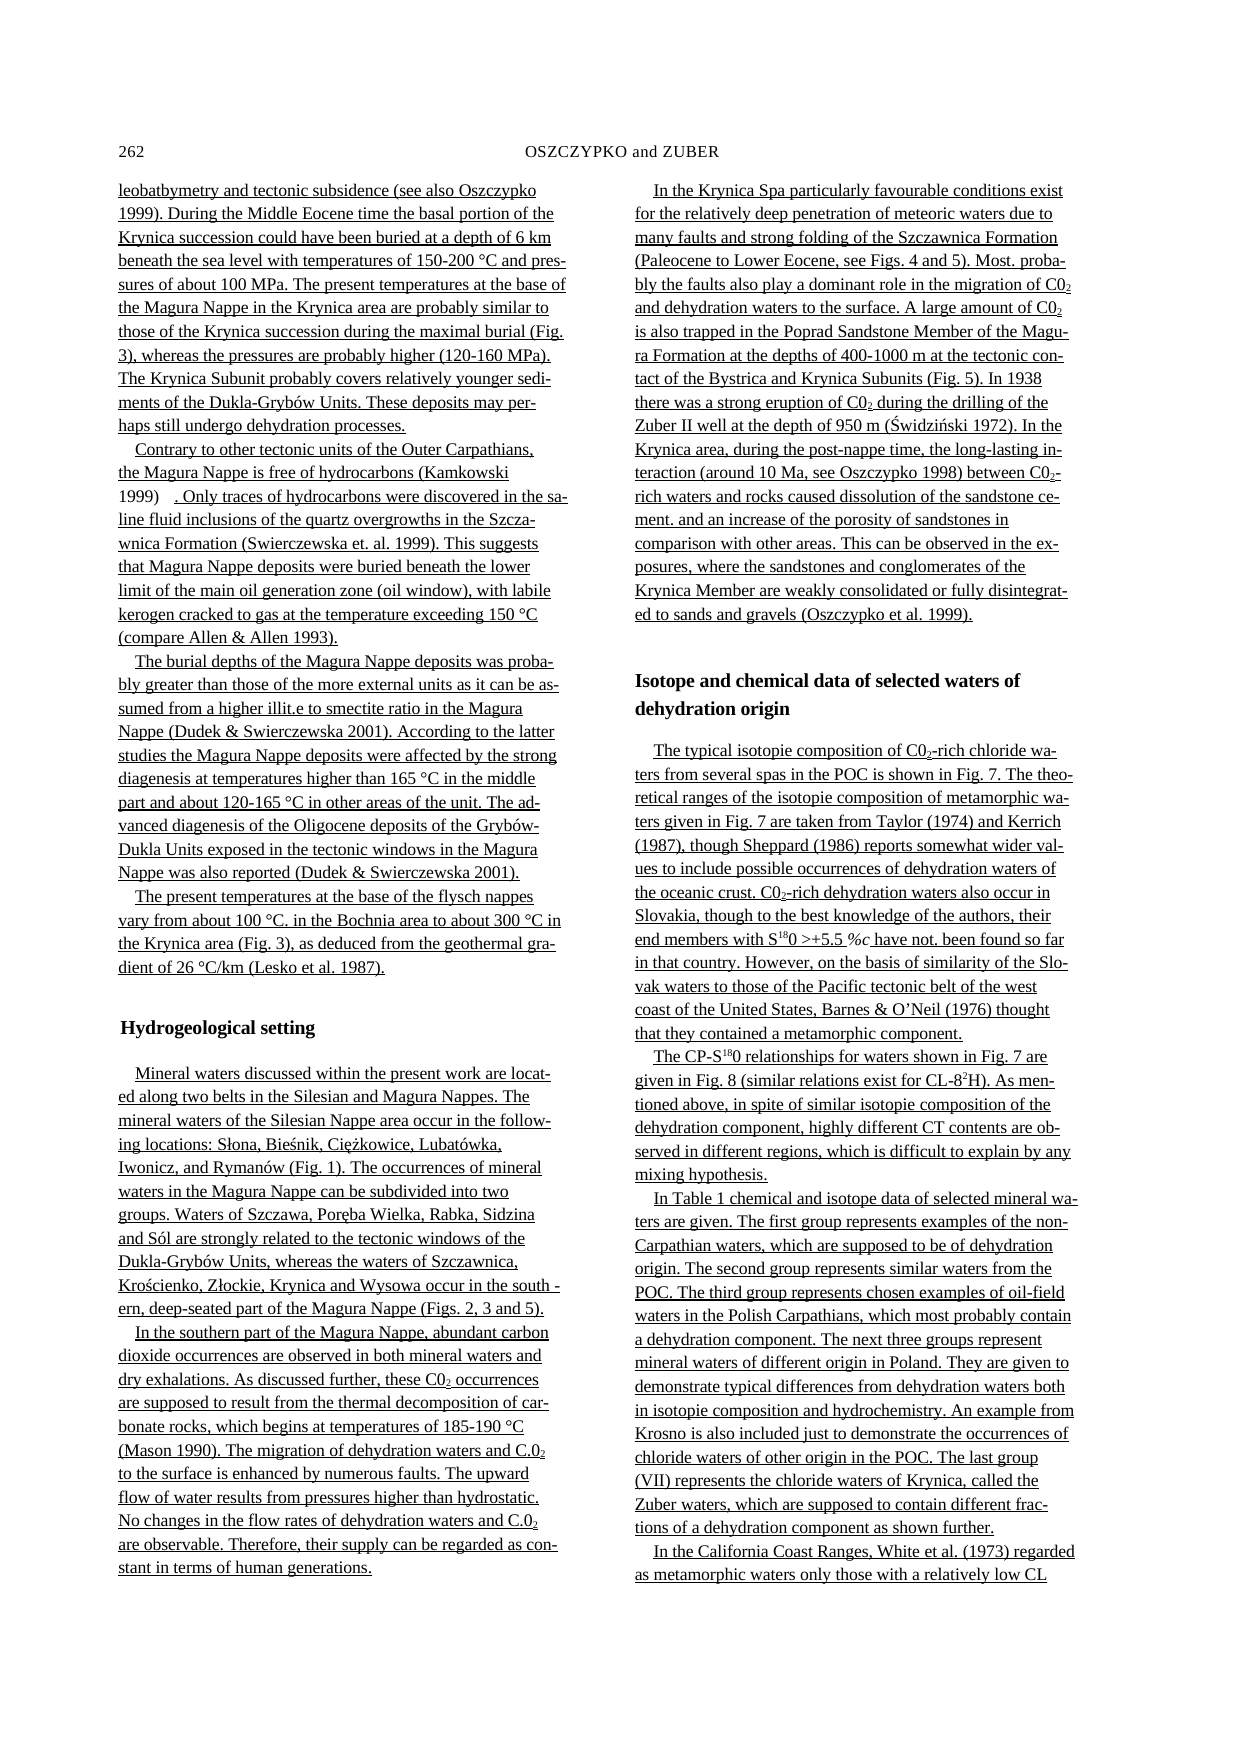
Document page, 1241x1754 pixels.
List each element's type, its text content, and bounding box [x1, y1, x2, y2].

text 262 [118, 144, 144, 161]
text In the California Coast Ranges, White et al. (1973) regarded as metamorphic waters only those with a relatively low CL [634, 1538, 1121, 1586]
text Contrary to other tectonic units of the Outer Carpathians, the Magura Nappe is free of hydrocarbons (Kamkowski [118, 436, 605, 483]
text The CP-S180 relationships for waters shown in Fig. 7 are given in Fig. 8 (similar relations exist for CL-82H). As men- tioned above, in spite of similar isotopie composition of the dehydration component, highly different CT contents are ob- served in different regions, which is difficult to explain by any mixing hypothesis. [634, 1044, 1121, 1185]
text In Table 1 chemical and isotope data of selected mineral wa- ters are given. The first group represents examples of the non- Carpathian waters, which are supposed to be of dehydration origin. The second group represents similar waters from the POC. The third group represents chosen examples of oil-field waters in the Polish Carpathians, which most probably contain a dehydration component. The next three groups represent mineral waters of different origin in Poland. They are given to demonstrate typical differences from dehydration waters both in isotopie composition and hydrochemistry. An example from Krosno is also included just to demonstrate the occurrences of chloride waters of other origin in the POC. The last group (VII) represents the chloride waters of Krynica, called the Zuber waters, which are supposed to contain different frac- tions of a dehydration component as shown further. [634, 1185, 1121, 1538]
text leobatbymetry and tectonic subsidence (see also Oszczypko 1999). During the Middle Eocene time the basal portion of the Krynica succession could have been buried at a depth of 6 km beneath the sea level with temperatures of 150-200 °C and pres- sures of about 100 MPa. The present temperatures at the base of the Magura Nappe in the Krynica area are probably similar to those of the Krynica succession during the maximal burial (Fig. 3), whereas the pressures are probably higher (120-160 MPa). The Krynica Subunit probably covers relatively younger sedi- ments of the Dukla-Grybów Units. These deposits may per- haps still undergo dehydration processes. [118, 177, 607, 436]
subtitle Isotope and chemical data of selected waters of dehydration origin [634, 664, 1123, 722]
text In the southern part of the Magura Nappe, abundant carbon dioxide occurrences are observed in both mineral waters and dry exhalations. As discussed further, these C02 occurrences are supposed to result from the thermal decomposition of car- bonate rocks, which begins at temperatures of 185-190 °C (Mason 1990). The migration of dehydration waters and C.02 to the surface is enhanced by numerous faults. The upward flow of water results from pressures higher than hydrostatic. No changes in the flow rates of dehydration waters and C.02 are observable. Therefore, their supply can be regarded as con- stant in terms of human generations. [118, 1319, 605, 1578]
text OSZCZYPKO and ZUBER [525, 144, 719, 161]
text Mineral waters discussed within the present work are locat- ed along two belts in the Silesian and Magura Nappes. The mineral waters of the Silesian Nappe area occur in the follow- ing locations: Słona, Bieśnik, Ciężkowice, Lubatówka, Iwonicz, and Rymanów (Fig. 1). The occurrences of mineral waters in the Magura Nappe can be subdivided into two groups. Waters of Szczawa, Poręba Wielka, Rabka, Sidzina and Sól are strongly related to the tectonic windows of the Dukla-Grybów Units, whereas the waters of Szczawnica, Krościenko, Złockie, Krynica and Wysowa occur in the south - ern, deep-seated part of the Magura Nappe (Figs. 2, 3 and 5). [118, 1061, 605, 1319]
text The typical isotopie composition of C02-rich chloride wa- ters from several spas in the POC is shown in Fig. 7. The theo- retical ranges of the isotopie composition of metamorphic wa- ters given in Fig. 7 are taken from Taylor (1974) and Kerrich (1987), though Sheppard (1986) reports somewhat wider val- ues to include possible occurrences of dehydration waters of the oceanic crust. C02-rich dehydration waters also occur in Slovakia, though to the best knowledge of the authors, their end members with S180 >+5.5 %c have not. been found so far in that country. However, on the basis of similarity of the Slo- vak waters to those of the Pacific tectonic belt of the west coast of the United States, Barnes & O’Neil (1976) thought that they contained a metamorphic component. [634, 738, 1121, 1044]
text The present temperatures at the base of the flysch nappes vary from about 100 °C. in the Bochnia area to about 300 °C in the Krynica area (Fig. 3), as deduced from the geothermal gra- dient of 26 °C/km (Lesko et al. 1987). [118, 884, 605, 978]
subtitle Hydrogeological setting [120, 1018, 607, 1038]
text In the Krynica Spa particularly favourable conditions exist for the relatively deep penetration of meteoric waters due to many faults and strong folding of the Szczawnica Formation (Paleocene to Lower Eocene, see Figs. 4 and 5). Most. proba- bly the faults also play a dominant role in the migration of C02 and dehydration waters to the surface. A large amount of C02 is also trapped in the Poprad Sandstone Member of the Magu- ra Formation at the depths of 400-1000 m at the tectonic con- tact of the Bystrica and Krynica Subunits (Fig. 5). In 1938 there was a strong eruption of C02 during the drilling of the Zuber II well at the depth of 950 m (Świdziński 1972). In the Krynica area, during the post-nappe time, the long-lasting in- teraction (around 10 Ma, see Oszczypko 1998) between C02- rich waters and rocks caused dissolution of the sandstone ce- ment. and an increase of the porosity of sandstones in comparison with other areas. This can be observed in the ex- posures, where the sandstones and conglomerates of the Krynica Member are weakly consolidated or fully disintegrat- ed to sands and gravels (Oszczypko et al. 1999). [634, 177, 1121, 625]
list . Only traces of hydrocarbons were discovered in the sa- line fluid inclusions of the quartz overgrowths in the Szcza- wnica Formation (Swierczewska et. al. 1999). This suggests that Magura Nappe deposits were buried beneath the lower limit of the main oil generation zone (oil window), with labile kerogen cracked to gas at the temperature exceeding 150 °C (compare Allen & Allen 1993). [118, 483, 605, 648]
text The burial depths of the Magura Nappe deposits was proba- bly greater than those of the more external units as it can be as- sumed from a higher illit.e to smectite ratio in the Magura Nappe (Dudek & Swierczewska 2001). According to the latter studies the Magura Nappe deposits were affected by the strong diagenesis at temperatures higher than 165 °C in the middle part and about 120-165 °C in other areas of the unit. The ad- vanced diagenesis of the Oligocene deposits of the Grybów- Dukla Units exposed in the tectonic windows in the Magura Nappe was also reported (Dudek & Swierczewska 2001). [118, 648, 605, 884]
